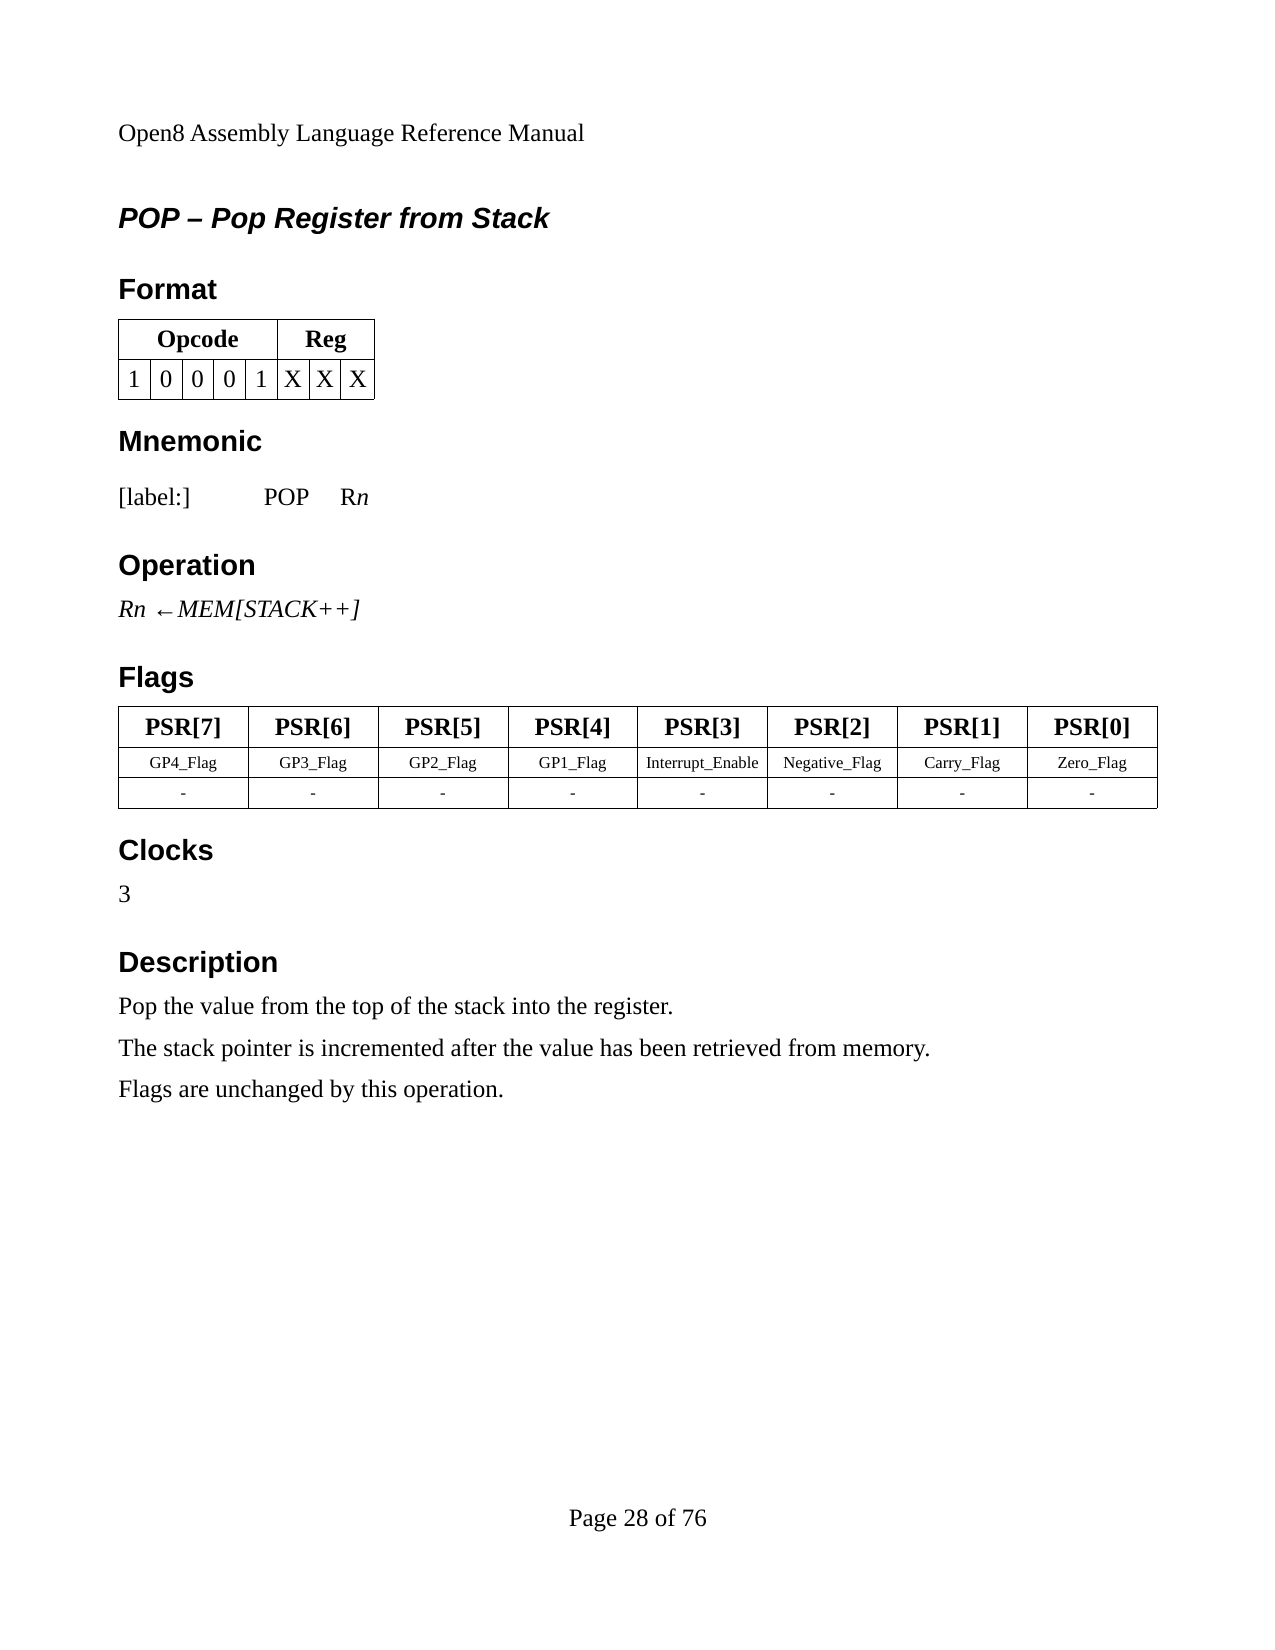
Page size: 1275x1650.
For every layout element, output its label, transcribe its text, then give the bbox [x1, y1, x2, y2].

table_cell - [638, 778, 767, 808]
table_cell GP2_Flag [379, 748, 508, 777]
subtitle Description [118, 945, 1157, 979]
table_cell GP1_Flag [509, 748, 637, 777]
text Pop the value from the top of the stack into the register. [118, 991, 1157, 1020]
table_cell 1 [246, 360, 277, 399]
table_header Opcode [119, 320, 277, 359]
table_cell Carry_Flag [898, 748, 1027, 777]
table_cell Interrupt_Enable [638, 748, 767, 777]
table_cell GP4_Flag [119, 748, 248, 777]
table_cell 1 [119, 360, 150, 399]
table_cell X [278, 360, 309, 399]
subtitle Clocks [118, 833, 1157, 867]
table_cell Zero_Flag [1028, 748, 1157, 777]
text Rn ←MEM[STACK++] [118, 594, 1157, 623]
table_header PSR[7] [119, 707, 248, 747]
subtitle Format [118, 272, 1157, 306]
table_cell - [119, 778, 248, 808]
table_header PSR[4] [509, 707, 637, 747]
text Flags are unchanged by this operation. [118, 1074, 1157, 1103]
table_header PSR[6] [249, 707, 378, 747]
subtitle POP – Pop Register from Stack [118, 201, 1157, 235]
table_cell - [379, 778, 508, 808]
table_cell - [249, 778, 378, 808]
table_cell - [898, 778, 1027, 808]
table_header PSR[0] [1028, 707, 1157, 747]
table_cell X [310, 360, 340, 399]
subtitle Mnemonic [118, 424, 1157, 458]
text The stack pointer is incremented after the value has been retrieved from memory. [118, 1033, 1157, 1061]
table_cell - [768, 778, 897, 808]
table_cell 0 [183, 360, 213, 399]
table_header PSR[5] [379, 707, 508, 747]
table_cell 0 [214, 360, 245, 399]
subtitle Operation [118, 548, 1157, 581]
table_header PSR[3] [638, 707, 767, 747]
table_cell GP3_Flag [249, 748, 378, 777]
table_cell - [509, 778, 637, 808]
table_header PSR[1] [898, 707, 1027, 747]
text 3 [118, 879, 1157, 908]
table_cell Negative_Flag [768, 748, 897, 777]
table_header Reg [278, 320, 374, 359]
text [label:] POP Rn [118, 482, 1157, 511]
table_cell 0 [151, 360, 182, 399]
table_cell - [1028, 778, 1157, 808]
table_cell X [341, 360, 374, 399]
table_header PSR[2] [768, 707, 897, 747]
subtitle Flags [118, 660, 1157, 694]
